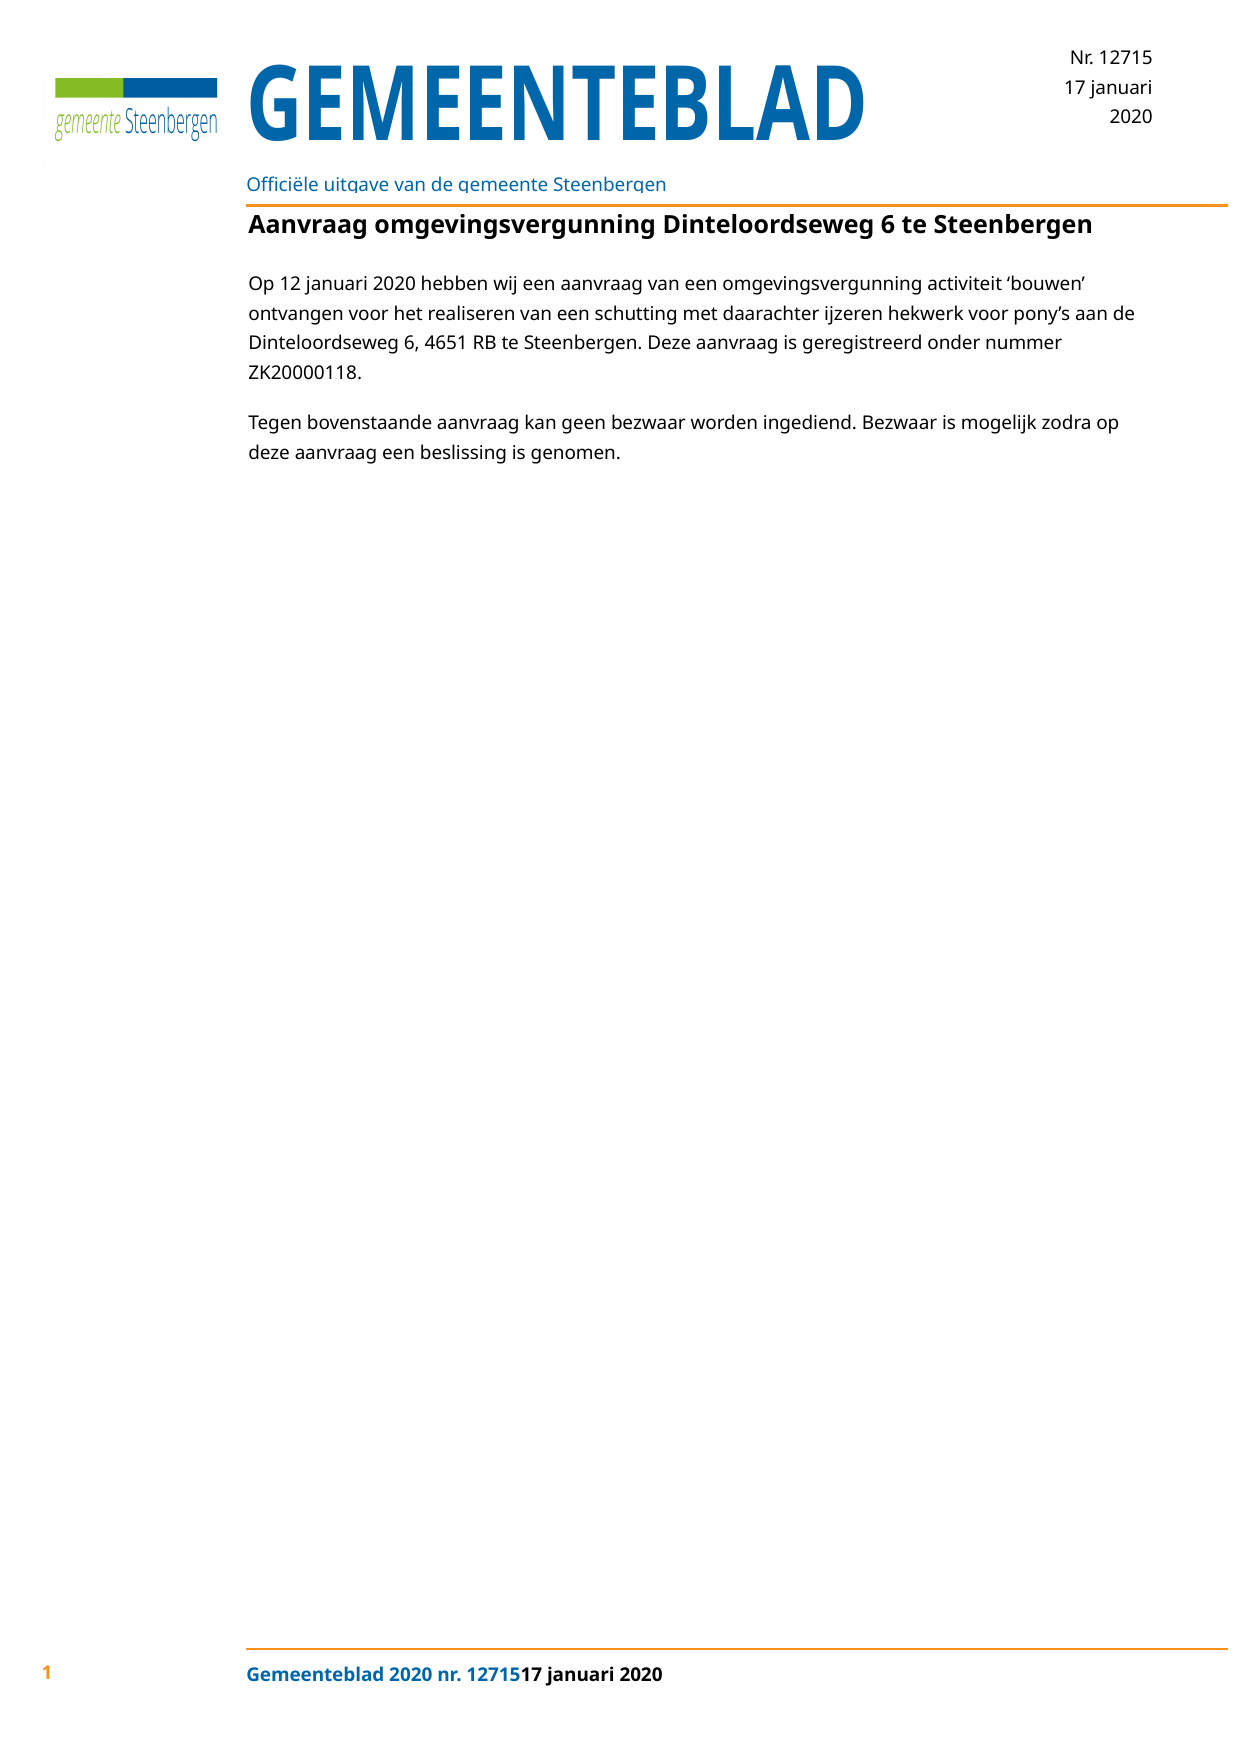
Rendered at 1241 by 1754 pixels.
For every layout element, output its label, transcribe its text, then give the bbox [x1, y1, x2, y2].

text Op 12 januari 2020 hebben wij een aanvraag van een omgevingsvergunning activiteit ‘bouwen’ ontvangen voor het realiseren van een schutting met daarachter ijzeren hekwerk voor pony’s aan de Dinteloordseweg 6, 4651 RB te Steenbergen. Deze aanvraag is geregistreerd onder nummer ZK20000118. [248, 270, 1152, 385]
picture [41, 47, 231, 172]
text Aanvraag omgevingsvergunning Dinteloordseweg 6 te Steenbergen [248, 207, 1152, 241]
text Tegen bovenstaande aanvraag kan geen bezwaar worden ingediend. Bezwaar is mogelijk zodra op deze aanvraag een beslissing is genomen. [248, 409, 1152, 465]
